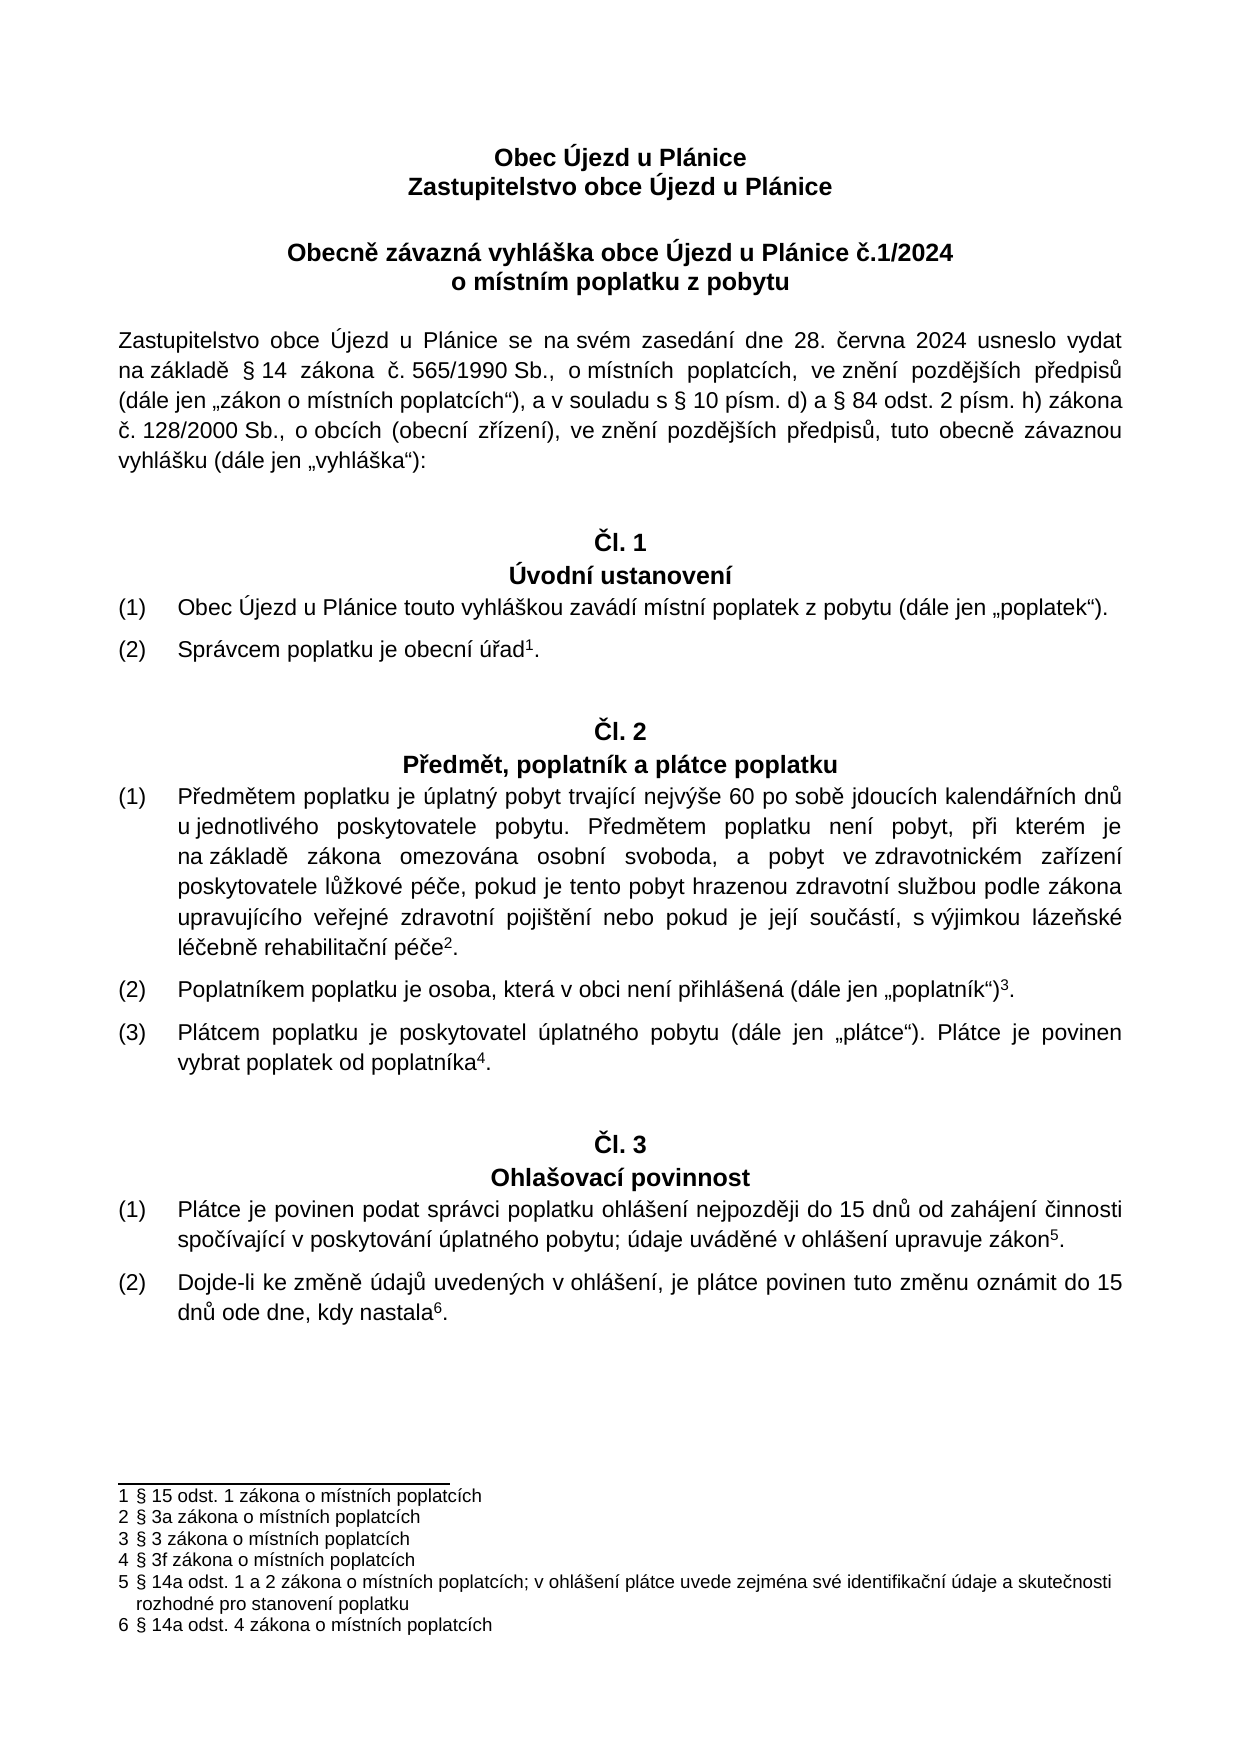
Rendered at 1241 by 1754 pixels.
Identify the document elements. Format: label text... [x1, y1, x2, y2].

list Plátce je povinen podat správci poplatku ohlášení nejpozději do 15 dnů od zahájení činnosti spočívající v poskytování úplatného pobytu; údaje uváděné v ohlášení upravuje zákon. [118, 1196, 1122, 1252]
list § 3 zákona o místních poplatcích [118, 1528, 1122, 1549]
subtitle Čl. 3 Ohlašovací povinnost [118, 1129, 1122, 1191]
text Obec Újezd u Plánice Zastupitelstvo obce Újezd u Plánice [118, 143, 1122, 201]
text Zastupitelstvo obce Újezd u Plánice se na svém zasedání dne 28. června 2024 usneslo vydat na základě § 14 zákona č. 565/1990 Sb., o místních poplatcích, ve znění pozdějších předpisů (dále jen „zákon o místních poplatcích“), a v souladu s § 10 písm. d) a § 84 odst. 2 písm. h) zákona č. 128/2000 Sb., o obcích (obecní zřízení), ve znění pozdějších předpisů, tuto obecně závaznou vyhlášku (dále jen „vyhláška“): [118, 327, 1122, 474]
list § 3a zákona o místních poplatcích [118, 1506, 1122, 1528]
list Obec Újezd u Plánice touto vyhláškou zavádí místní poplatek z pobytu (dále jen „poplatek“). [118, 594, 1122, 620]
list Poplatníkem poplatku je osoba, která v obci není přihlášená (dále jen „poplatník“). [118, 976, 1122, 1003]
subtitle Čl. 1 Úvodní ustanovení [118, 528, 1122, 589]
list § 15 odst. 1 zákona o místních poplatcích [118, 1484, 1122, 1506]
subtitle Čl. 2 Předmět, poplatník a plátce poplatku [118, 717, 1122, 778]
list § 14a odst. 4 zákona o místních poplatcích [118, 1614, 1122, 1635]
list § 3f zákona o místních poplatcích [118, 1549, 1122, 1571]
list Předmětem poplatku je úplatný pobyt trvající nejvýše 60 po sobě jdoucích kalendářních dnů u jednotlivého poskytovatele pobytu. Předmětem poplatku není pobyt, při kterém je na základě zákona omezována osobní svoboda, a pobyt ve zdravotnickém zařízení poskytovatele lůžkové péče, pokud je tento pobyt hrazenou zdravotní službou podle zákona upravujícího veřejné zdravotní pojištění nebo pokud je její součástí, s výjimkou lázeňské léčebně rehabilitační péče. [118, 783, 1122, 960]
subtitle Obecně závazná vyhláška obce Újezd u Plánice č.1/2024 o místním poplatku z pobytu [118, 238, 1122, 295]
list Správcem poplatku je obecní úřad. [118, 636, 1122, 663]
list Dojde-li ke změně údajů uvedených v ohlášení, je plátce povinen tuto změnu oznámit do 15 dnů ode dne, kdy nastala. [118, 1268, 1122, 1325]
list § 14a odst. 1 a 2 zákona o místních poplatcích; v ohlášení plátce uvede zejména své identifikační údaje a skutečnosti rozhodné pro stanovení poplatku [118, 1571, 1122, 1614]
list Plátcem poplatku je poskytovatel úplatného pobytu (dále jen „plátce“). Plátce je povinen vybrat poplatek od poplatníka. [118, 1019, 1122, 1076]
